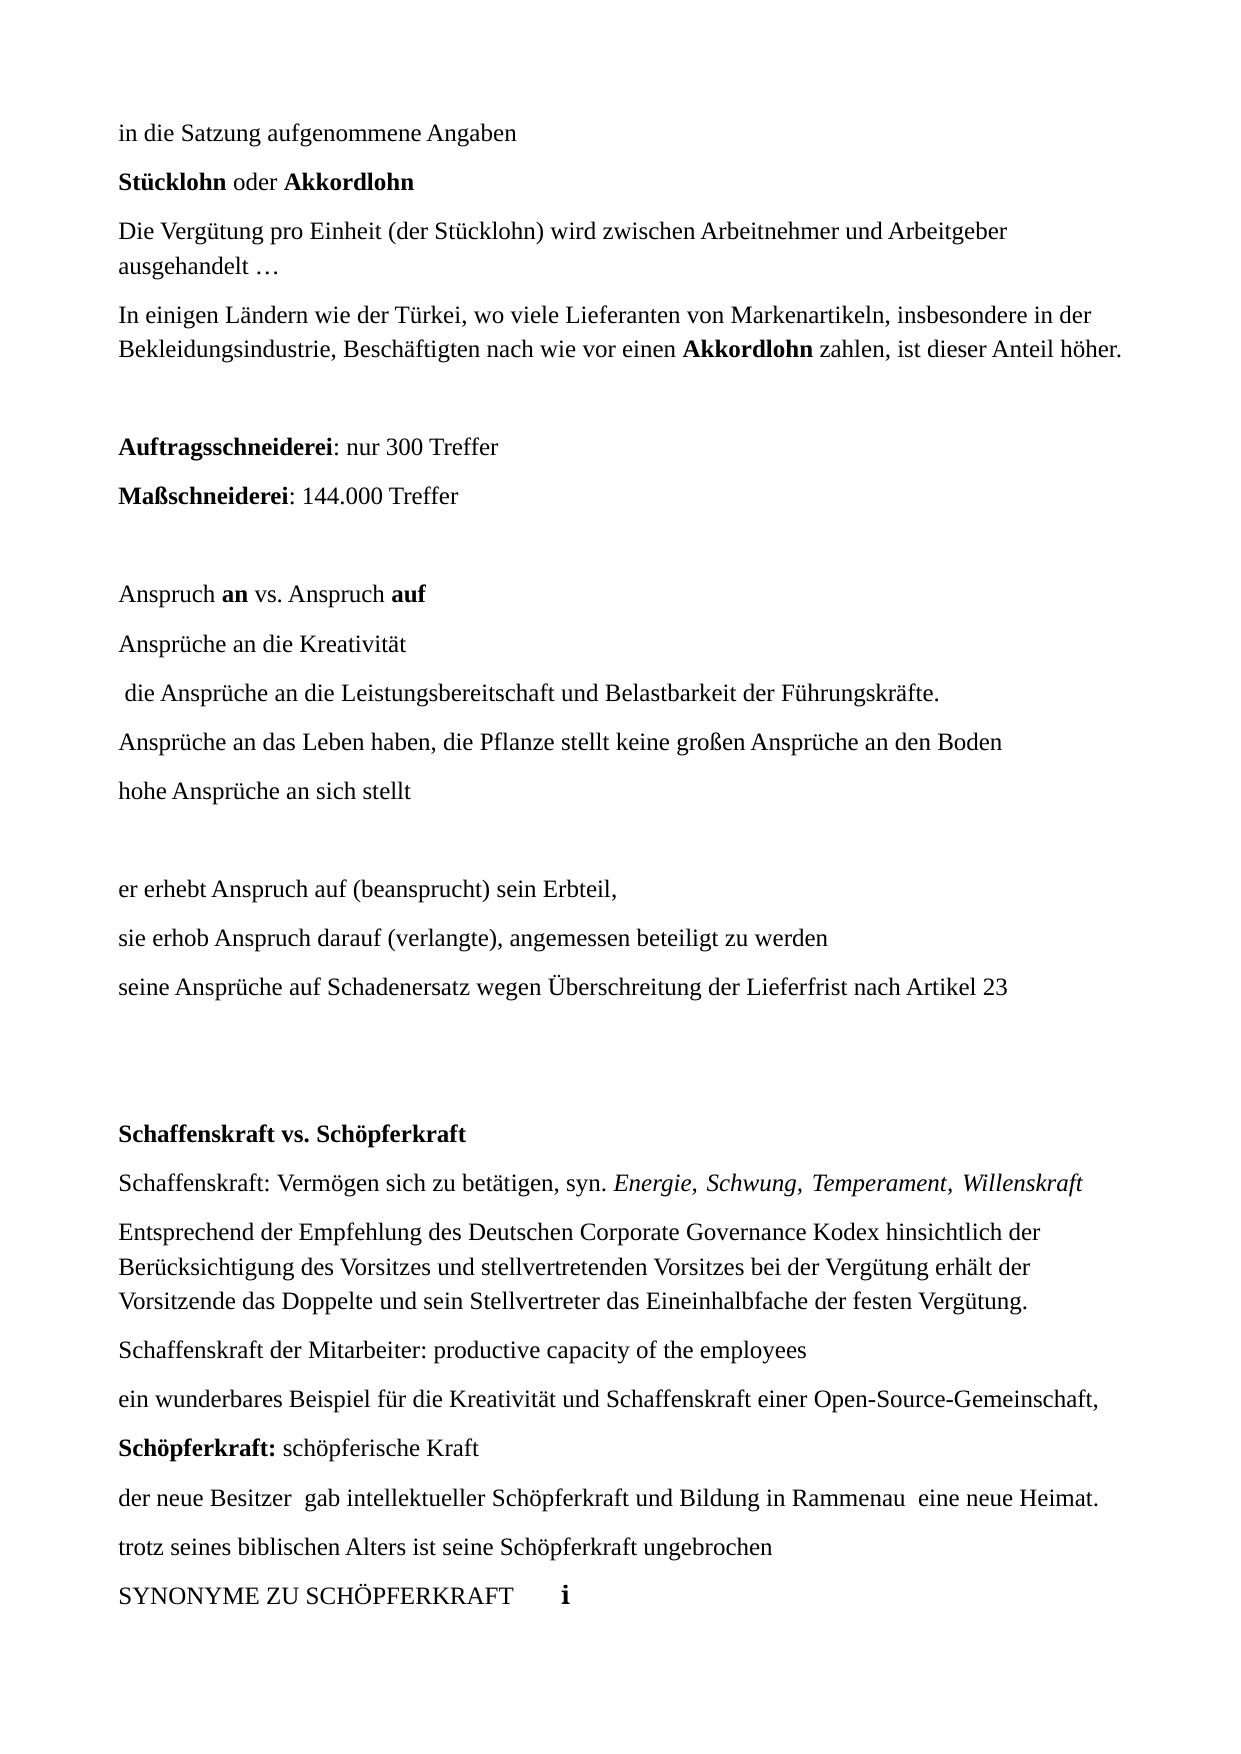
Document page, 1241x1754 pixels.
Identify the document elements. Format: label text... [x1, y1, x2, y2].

text sie erhob Anspruch darauf (verlangte), angemessen beteiligt zu werden [118, 923, 1122, 952]
text hohe Ansprüche an sich stellt [118, 776, 1122, 804]
text Entsprechend der Empfehlung des Deutschen Corporate Governance Kodex hinsichtlich der Berücksichtigung des Vorsitzes und stellvertretenden Vorsitzes bei der Vergütung erhält der Vorsitzende das Doppelte und sein Stellvertreter das Eineinhalbfache der festen Vergütung. [118, 1217, 1122, 1315]
text seine Ansprüche auf Schadenersatz wegen Überschreitung der Lieferfrist nach Artikel 23 [118, 972, 1122, 1001]
text In einigen Ländern wie der Türkei, wo viele Lieferanten von Markenartikeln, insbesondere in der Bekleidungsindustrie, Beschäftigten nach wie vor einen Akkordlohn zahlen, ist dieser Anteil höher. [118, 300, 1122, 363]
text Ansprüche an die Kreativität [118, 629, 1122, 657]
text trotz seines biblischen Alters ist seine Schöpferkraft ungebrochen [118, 1532, 1122, 1560]
text der neue Besitzer gab intellektueller Schöpferkraft und Bildung in Rammenau eine neue Heimat. [118, 1483, 1122, 1511]
text in die Satzung aufgenommene Angaben [118, 118, 1122, 147]
text SYNONYME ZU SCHÖPFERKRAFT ℹ [118, 1581, 1122, 1609]
text Schaffenskraft vs. Schöpferkraft [118, 1119, 1122, 1148]
text Stücklohn oder Akkordlohn [118, 167, 1122, 196]
text Schöpferkraft: schöpferische Kraft [118, 1433, 1122, 1462]
text er erhebt Anspruch auf (beansprucht) sein Erbteil, [118, 874, 1122, 903]
text Maßschneiderei: 144.000 Treffer [118, 481, 1122, 510]
text Die Vergütung pro Einheit (der Stücklohn) wird zwischen Arbeitnehmer und Arbeitgeber ausgehandelt … [118, 216, 1122, 279]
text Ansprüche an das Leben haben, die Pflanze stellt keine großen Ansprüche an den Boden [118, 727, 1122, 756]
text Auftragsschneiderei: nur 300 Treffer [118, 432, 1122, 461]
text die Ansprüche an die Leistungsbereitschaft und Belastbarkeit der Führungskräfte. [118, 678, 1122, 706]
text Anspruch an vs. Anspruch auf [118, 579, 1122, 608]
text ein wunderbares Beispiel für die Kreativität und Schaffenskraft einer Open-Source-Gemeinschaft, [118, 1384, 1122, 1413]
text Schaffenskraft: Vermögen sich zu betätigen, syn. Energie, Schwung, Temperament, Willenskraft [118, 1168, 1122, 1197]
text Schaffenskraft der Mitarbeiter: productive capacity of the employees [118, 1335, 1122, 1364]
